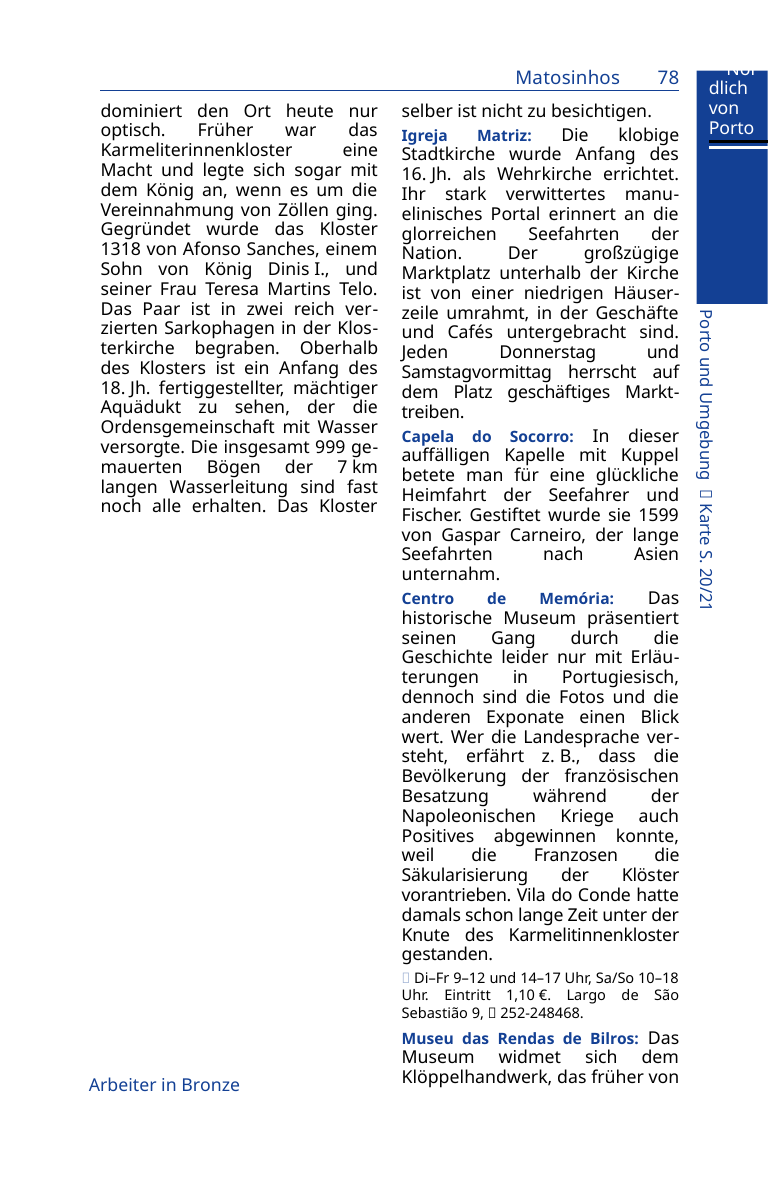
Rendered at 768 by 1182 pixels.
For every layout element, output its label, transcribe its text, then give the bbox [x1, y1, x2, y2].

table_cell Arbeiter in Bronze [9, 1067, 364, 1104]
table_header [9, 524, 364, 553]
text  Di–Fr 9–12 und 14–17 Uhr, Sa/So 10–18 Uhr. Eintritt 1,10 €. Largo de São Sebastião 9,  252-248468. [401, 969, 679, 1022]
text Centro de Memória: Das historische Museum präsentiert seinen Gang durch die Geschichte leider nur mit Erläu­te­run­gen in Portugiesisch, dennoch sind die Fotos und die anderen Exponate einen Blick wert. Wer die Landesprache ver­steht, erfährt z. B., dass die Bevöl­ke­rung der französischen Besatzung wäh­rend der Napoleonischen Kriege auch Positives abgewinnen konnte, weil die Fran­zosen die Säkularisierung der Klös­ter vorantrieben. Vila do Conde hatte damals schon lange Zeit unter der Knute des Karmelitinnenkloster ge­standen. [401, 589, 679, 965]
text selber ist nicht zu besichtigen. [401, 101, 679, 121]
text Nördlich von Porto [708, 59, 768, 143]
text Igreja Matriz: Die klobige Stadtkirche wurde Anfang des 16. Jh. als Wehr­kirche errichtet. Ihr stark verwittertes manu­elinisches Portal erinnert an die glorreichen Seefahrten der Nation. Der großzügige Marktplatz unterhalb der Kir­che ist von einer niedrigen Häu­ser­zeile umrahmt, in der Geschäfte und Cafés untergebracht sind. Jeden Don­ners­tag und Samstagvormittag herrscht auf dem Platz geschäftiges Markt­treiben. [401, 125, 679, 422]
text Museu das Rendas de Bilros: Das Muse­um widmet sich dem Klöppel­handwerk, das früher von [401, 1028, 679, 1088]
text dominiert den Ort heute nur optisch. Früher war das Karmelite­rin­nenkloster eine Macht und legte sich sogar mit dem König an, wenn es um die Vereinnahmung von Zöllen ging. Ge­gründet wurde das Kloster 1318 von Afonso Sanches, einem Sohn von König Dinis I., und seiner Frau Teresa Martins Telo. Das Paar ist in zwei reich ver­zierten Sarkophagen in der Klos­ter­kirche begraben. Oberhalb des Klosters ist ein Anfang des 18. Jh. fertig­gestell­ter, mächtiger Aquädukt zu sehen, der die Ordensgemeinschaft mit Wasser ver­sorgte. Die insgesamt 999 ge­mauer­ten Bögen der 7 km langen Wasser­lei­tung sind fast noch alle erhalten. Das Kloster [100, 101, 378, 517]
table_cell [9, 553, 364, 1067]
text Capela do Socorro: In dieser auffälligen Kapelle mit Kuppel betete man für eine glückliche Heimfahrt der Seefahrer und Fischer. Gestiftet wurde sie 1599 von Gaspar Carneiro, der lange Seefahrten nach Asien unternahm. [401, 426, 679, 584]
